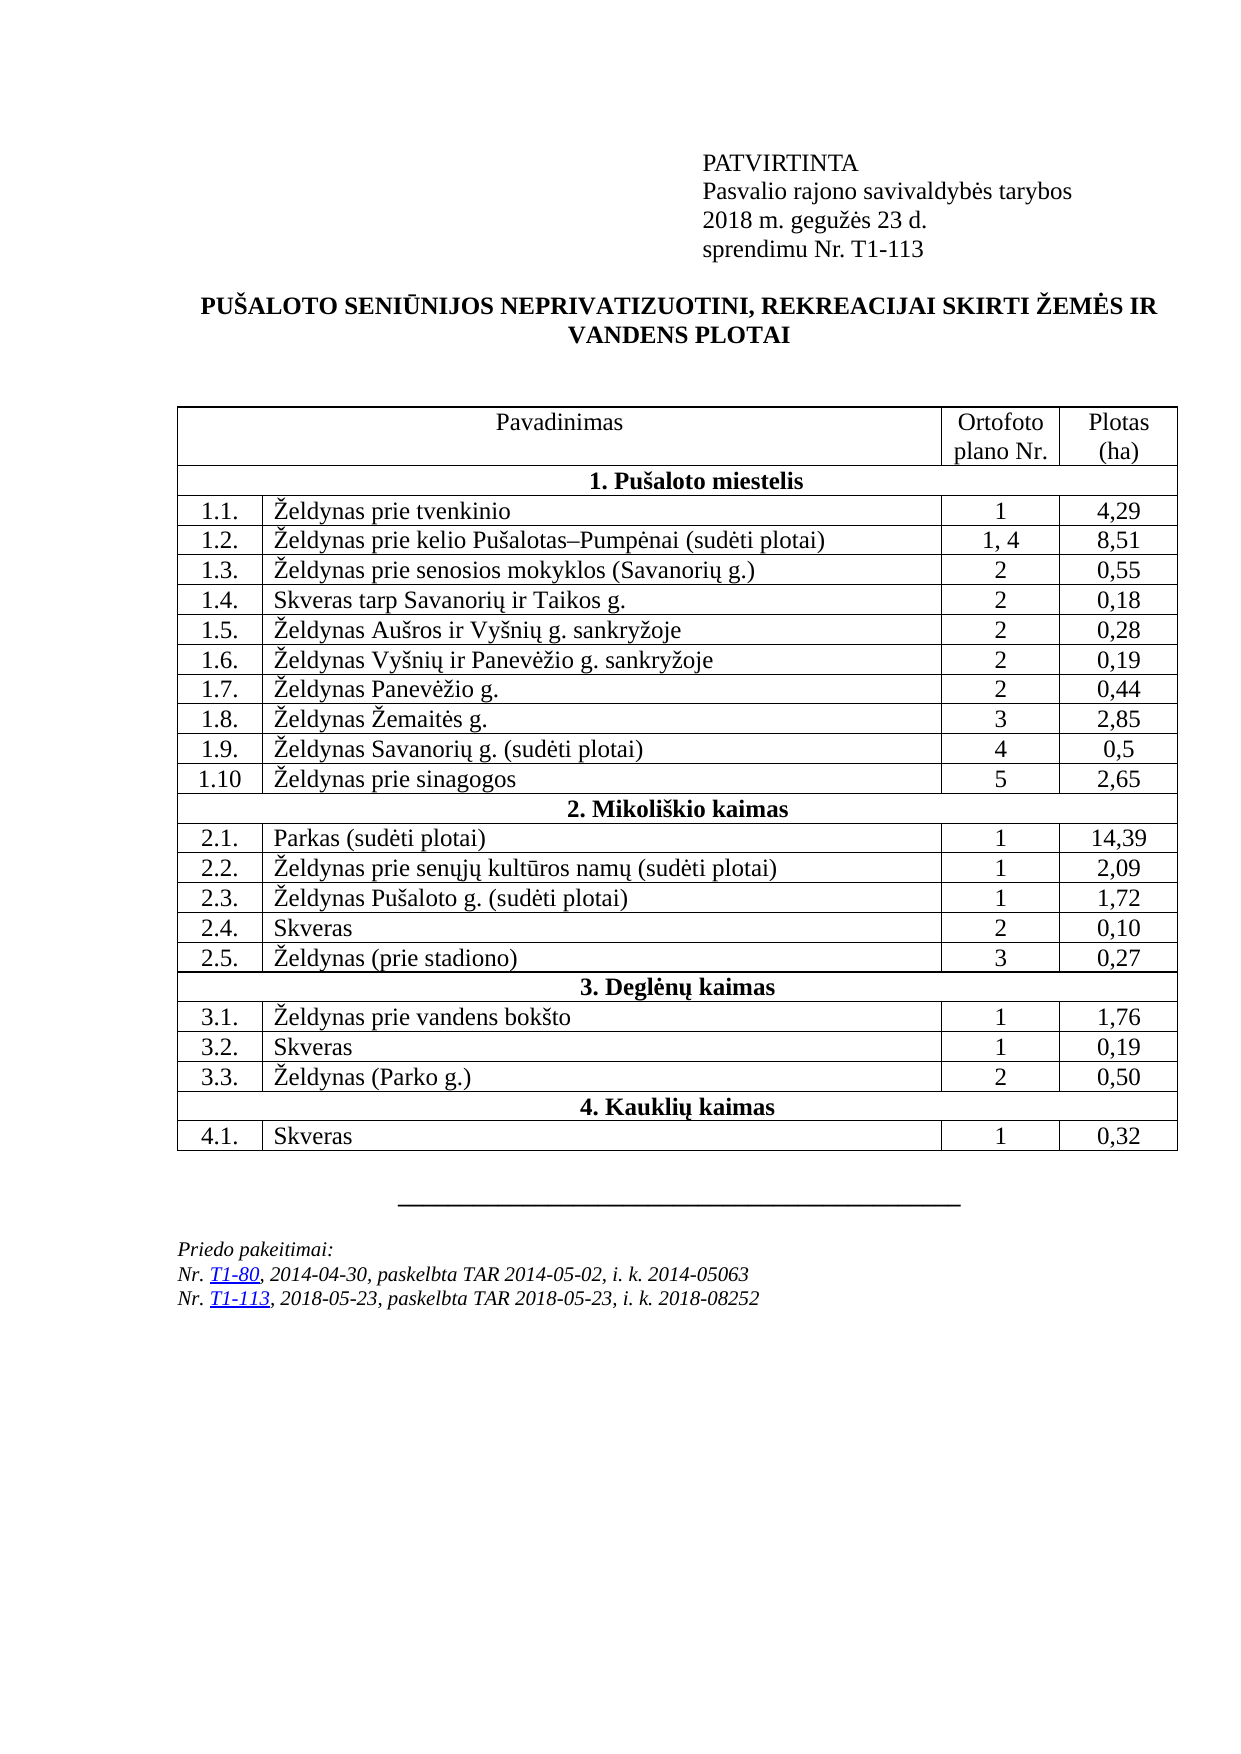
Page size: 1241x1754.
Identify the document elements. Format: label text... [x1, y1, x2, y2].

table_cell 2 [942, 585, 1059, 614]
table_cell Parkas (sudėti plotai) [263, 824, 941, 852]
table_cell Skveras tarp Savanorių ir Taikos g. [263, 585, 941, 614]
table_cell 0,18 [1060, 585, 1177, 614]
table_cell 2 [942, 555, 1059, 584]
table_cell 0,27 [1060, 943, 1177, 971]
table_cell 0,50 [1060, 1062, 1177, 1091]
table_cell 2.5. [178, 943, 262, 971]
table_cell 1.9. [178, 734, 262, 763]
table_cell Želdynas Aušros ir Vyšnių g. sankryžoje [263, 615, 941, 644]
table_cell 1.6. [178, 645, 262, 673]
table_cell 0,32 [1060, 1121, 1177, 1150]
table_cell Želdynas prie kelio Pušalotas–Pumpėnai (sudėti plotai) [263, 526, 941, 554]
table_cell 2,85 [1060, 704, 1177, 733]
table_cell 2 [942, 615, 1059, 644]
table_cell 4.1. [178, 1121, 262, 1150]
table_cell Želdynas Vyšnių ir Panevėžio g. sankryžoje [263, 645, 941, 673]
table_cell 1 [942, 1032, 1059, 1061]
table_cell 3.2. [178, 1032, 262, 1061]
table_cell 1,72 [1060, 883, 1177, 912]
table_cell 0,19 [1060, 645, 1177, 673]
table_cell 2 [942, 913, 1059, 942]
table_cell 2 [942, 645, 1059, 673]
table_cell 2.4. [178, 913, 262, 942]
table_cell 2 [942, 675, 1059, 703]
table_cell Želdynas Žemaitės g. [263, 704, 941, 733]
text PATVIRTINTA [702, 148, 1181, 176]
table_cell 1 [942, 824, 1059, 852]
table_cell 3 [942, 943, 1059, 971]
table_cell 1. Pušaloto miestelis [178, 466, 1177, 495]
table_cell 1, 4 [942, 526, 1059, 554]
table_cell Želdynas prie tvenkinio [263, 496, 941, 524]
table_cell 0,5 [1060, 734, 1177, 763]
table_cell 3.3. [178, 1062, 262, 1091]
table_cell 1 [942, 496, 1059, 524]
table_cell Skveras [263, 1121, 941, 1150]
table_cell 1.10 [178, 764, 262, 793]
table_cell 1 [942, 853, 1059, 882]
text Priedo pakeitimai: [177, 1237, 1181, 1261]
table_cell Želdynas (Parko g.) [263, 1062, 941, 1091]
table_header Ortofoto plano Nr. [942, 408, 1059, 465]
table_cell 2.2. [178, 853, 262, 882]
table_cell 2 [942, 1062, 1059, 1091]
table_cell 1 [942, 1121, 1059, 1150]
table_cell Skveras [263, 1032, 941, 1061]
table_cell 2,09 [1060, 853, 1177, 882]
table_cell 2.1. [178, 824, 262, 852]
text Nr. T1-113, 2018-05-23, paskelbta TAR 2018-05-23, i. k. 2018-08252 [177, 1286, 1181, 1309]
table_cell 4,29 [1060, 496, 1177, 524]
table_cell 2. Mikoliškio kaimas [178, 794, 1177, 822]
table_cell 3 [942, 704, 1059, 733]
table_cell 1,76 [1060, 1002, 1177, 1031]
text PUŠALOTO SENIŪNIJOS NEPRIVATIZUOTINI, REKREACIJAI SKIRTI ŽEMĖS IR VANDENS PLOTAI [177, 291, 1181, 349]
table_cell 0,44 [1060, 675, 1177, 703]
table_cell 1 [942, 883, 1059, 912]
table_cell 1.7. [178, 675, 262, 703]
text Nr. T1-80, 2014-04-30, paskelbta TAR 2014-05-02, i. k. 2014-05063 [177, 1261, 1181, 1286]
table_cell 4 [942, 734, 1059, 763]
table_cell 1 [942, 1002, 1059, 1031]
table_cell 3.1. [178, 1002, 262, 1031]
table_cell 1.5. [178, 615, 262, 644]
table_cell 1.8. [178, 704, 262, 733]
table_cell Želdynas Panevėžio g. [263, 675, 941, 703]
table_cell 4. Kauklių kaimas [178, 1092, 1177, 1120]
table_cell 2,65 [1060, 764, 1177, 793]
table_cell 5 [942, 764, 1059, 793]
table_cell 3. Deglėnų kaimas [178, 973, 1177, 1001]
text Pasvalio rajono savivaldybės tarybos [702, 176, 1181, 205]
table_cell Skveras [263, 913, 941, 942]
table_cell Želdynas Pušaloto g. (sudėti plotai) [263, 883, 941, 912]
table_cell Želdynas prie sinagogos [263, 764, 941, 793]
table_cell 8,51 [1060, 526, 1177, 554]
table_cell 0,19 [1060, 1032, 1177, 1061]
table_header Plotas (ha) [1060, 408, 1177, 465]
table_cell 1.4. [178, 585, 262, 614]
table_cell 1.3. [178, 555, 262, 584]
table_cell 2.3. [178, 883, 262, 912]
table_cell 0,28 [1060, 615, 1177, 644]
table_header Pavadinimas [178, 408, 941, 465]
text _____________________________________________ [177, 1180, 1181, 1209]
table_cell Želdynas (prie stadiono) [263, 943, 941, 971]
text sprendimu Nr. T1-113 [702, 234, 1181, 263]
table_cell 14,39 [1060, 824, 1177, 852]
table_cell Želdynas prie senosios mokyklos (Savanorių g.) [263, 555, 941, 584]
table_cell 0,10 [1060, 913, 1177, 942]
table_cell 1.1. [178, 496, 262, 524]
table_cell 0,55 [1060, 555, 1177, 584]
table_cell Želdynas prie senųjų kultūros namų (sudėti plotai) [263, 853, 941, 882]
table_cell 1.2. [178, 526, 262, 554]
text 2018 m. gegužės 23 d. [702, 205, 1181, 234]
table_cell Želdynas prie vandens bokšto [263, 1002, 941, 1031]
table_cell Želdynas Savanorių g. (sudėti plotai) [263, 734, 941, 763]
